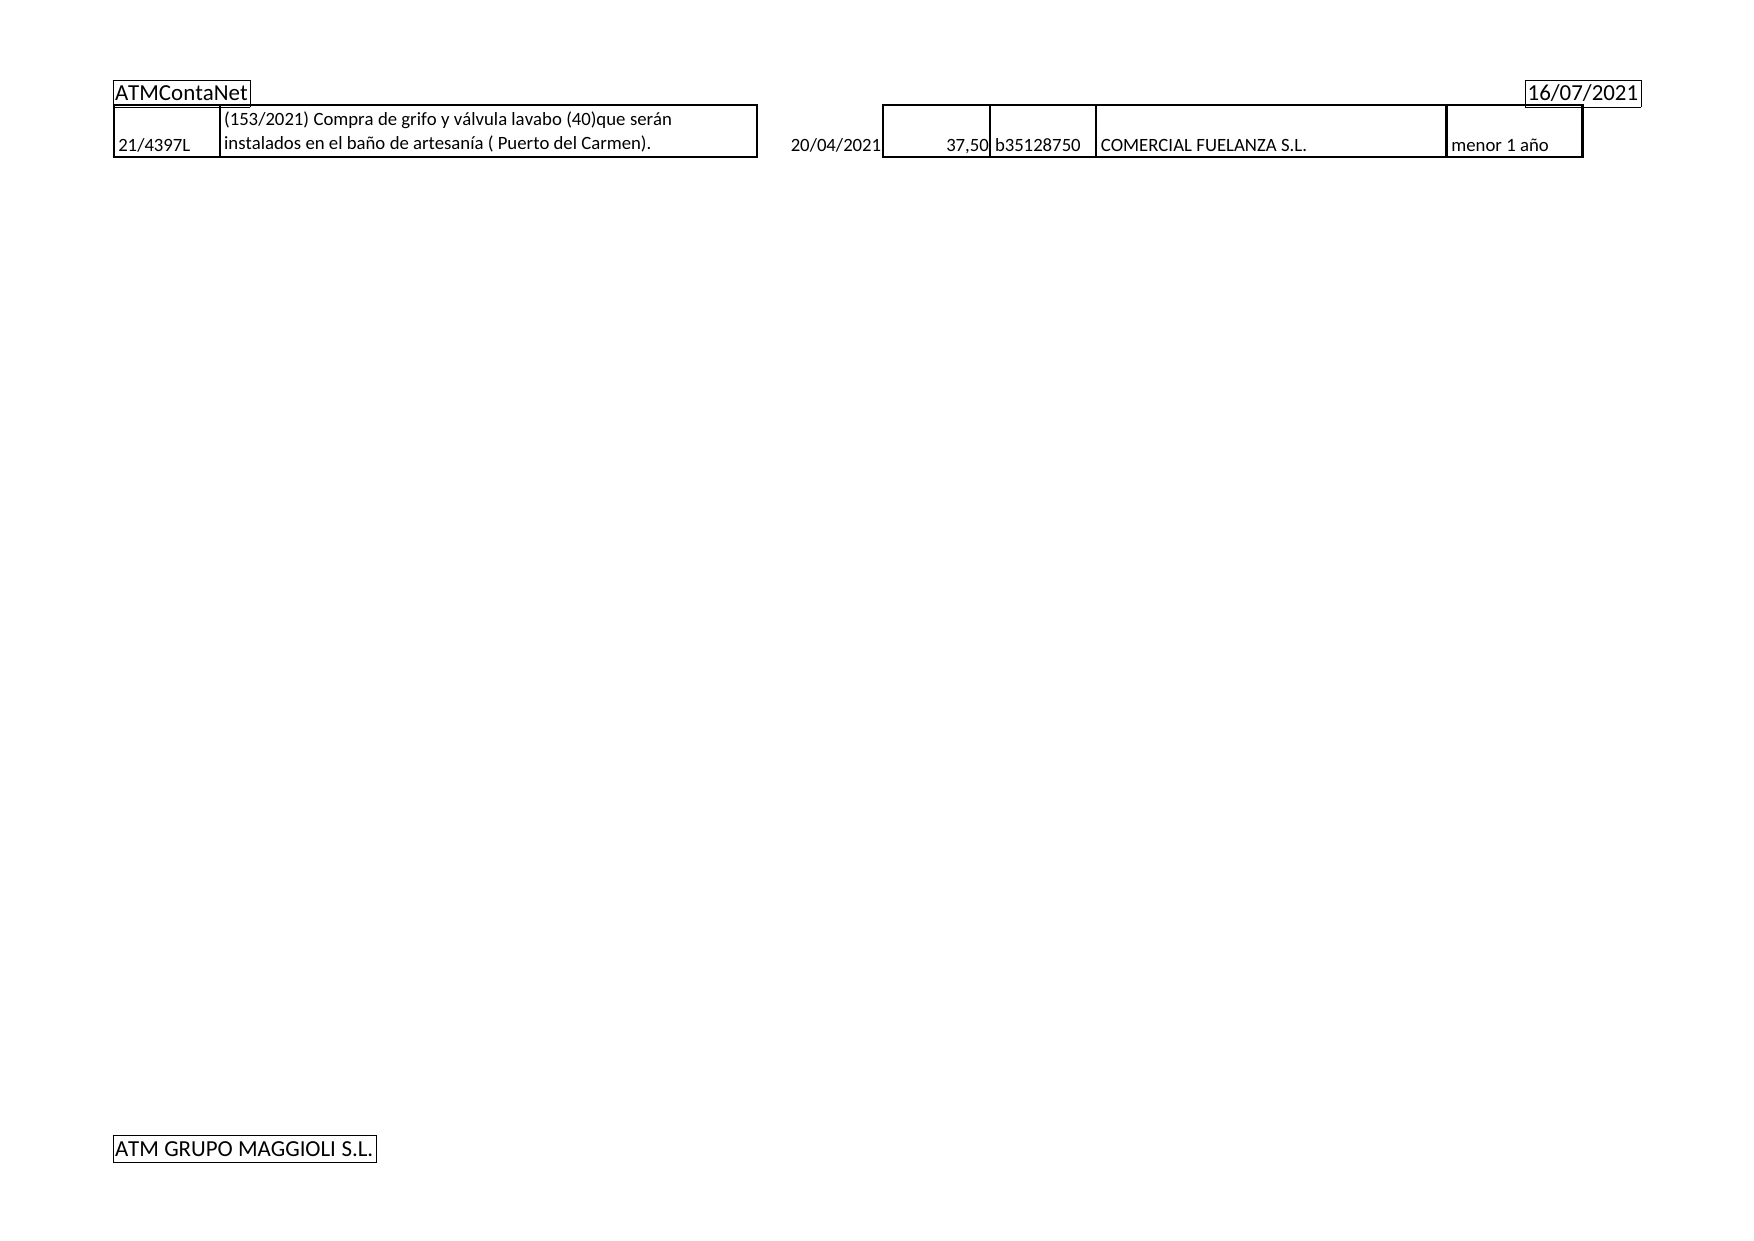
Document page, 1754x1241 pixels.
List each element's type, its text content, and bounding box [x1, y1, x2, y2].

table_cell 20/04/2021 [758, 104, 882, 156]
table_cell menor 1 año [1448, 106, 1581, 156]
table_cell COMERCIAL FUELANZA S.L. [1097, 106, 1445, 156]
table_cell (153/2021) Compra de grifo y válvula lavabo (40)que serán instalados en el baño de artesanía ( Puerto del Carmen). [221, 106, 756, 156]
table_cell 21/4397L [115, 108, 219, 156]
table_cell b35128750 [991, 106, 1095, 156]
table_cell 37,50 [884, 106, 989, 156]
